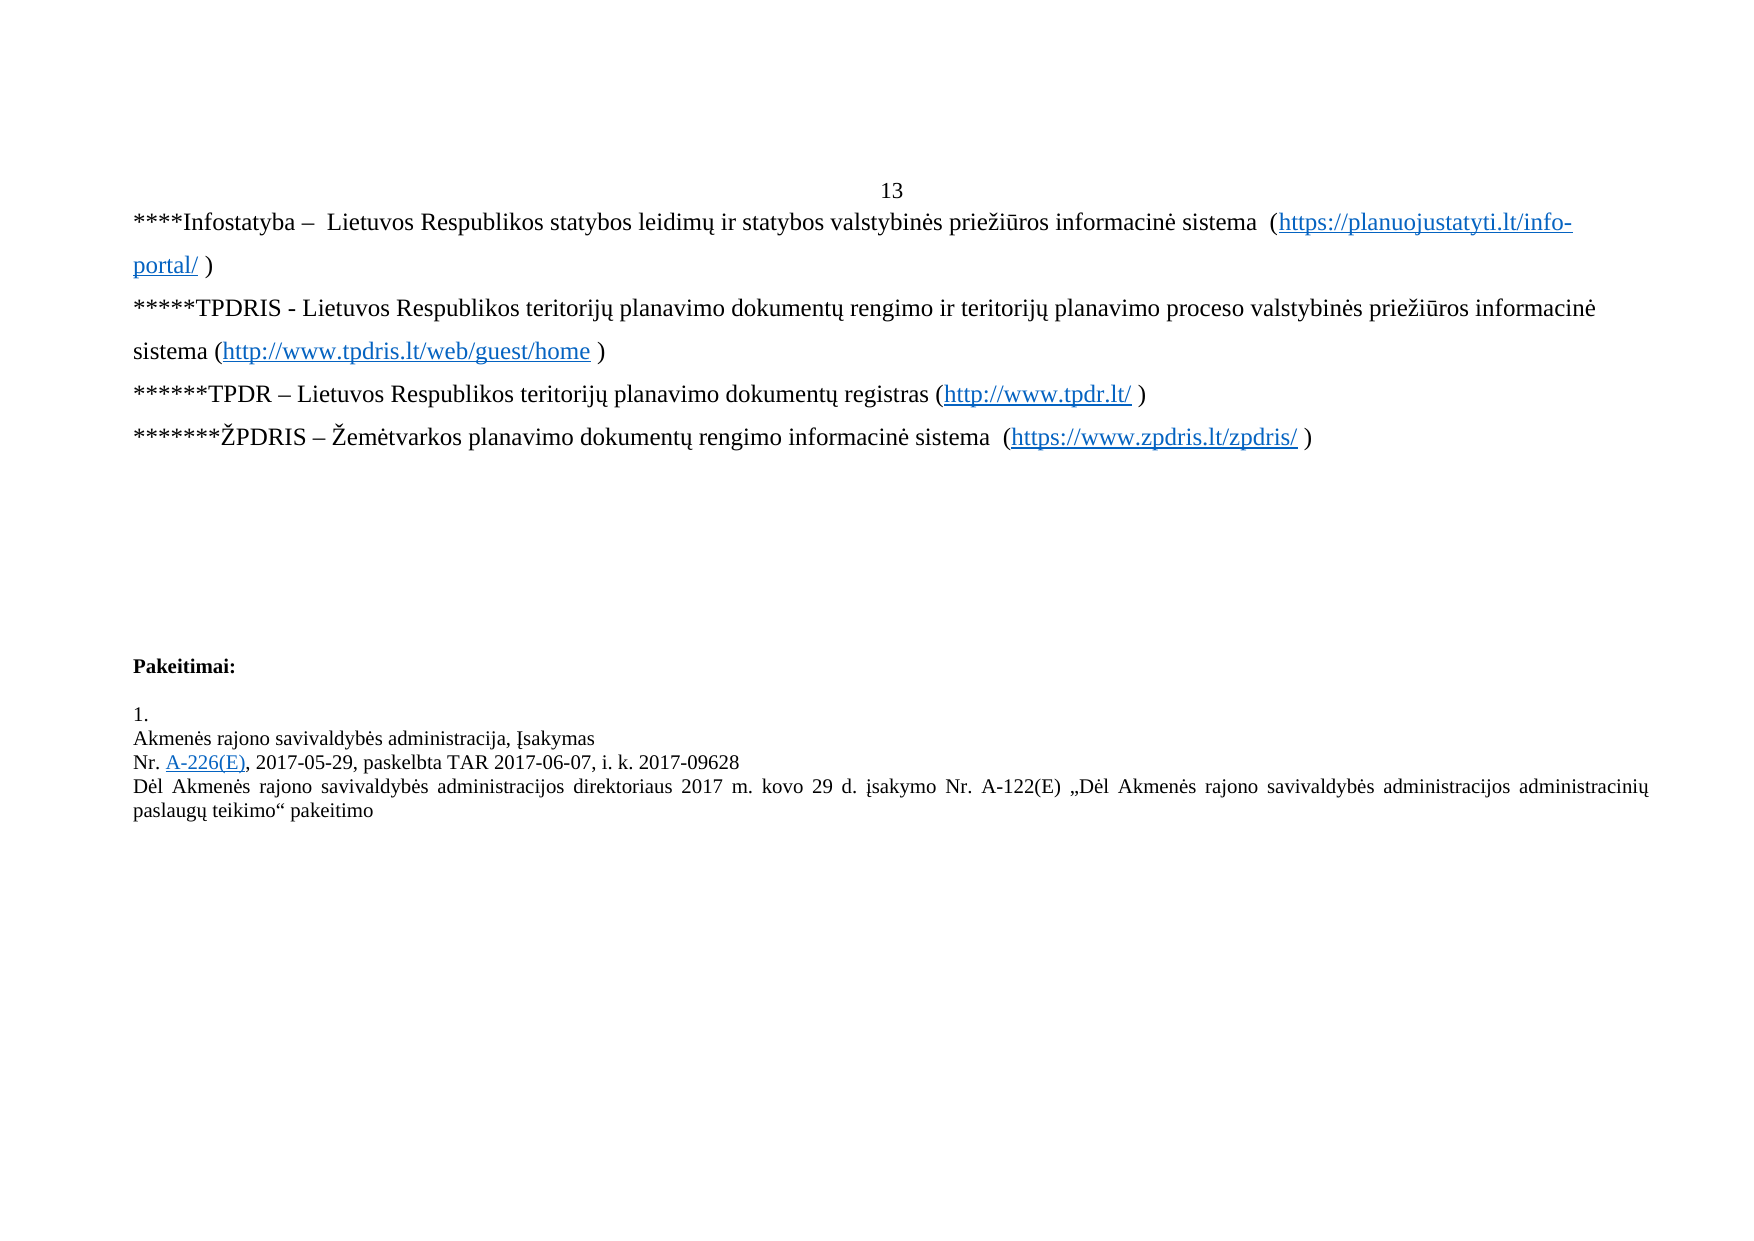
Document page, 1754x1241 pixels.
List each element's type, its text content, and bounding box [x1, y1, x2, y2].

text ******TPDR – Lietuvos Respublikos teritorijų planavimo dokumentų registras (http://www.tpdr.lt/ ) [133, 379, 1651, 408]
text Pakeitimai: [133, 654, 1651, 678]
text Nr. A-226(E), 2017-05-29, paskelbta TAR 2017-06-07, i. k. 2017-09628 [133, 750, 1651, 774]
text 1. [133, 702, 1651, 726]
text *****TPDRIS - Lietuvos Respublikos teritorijų planavimo dokumentų rengimo ir teritorijų planavimo proceso valstybinės priežiūros informacinė sistema (http://www.tpdris.lt/web/guest/home ) [133, 293, 1651, 365]
text Akmenės rajono savivaldybės administracija, Įsakymas [133, 726, 1651, 750]
text ****Infostatyba – Lietuvos Respublikos statybos leidimų ir statybos valstybinės priežiūros informacinė sistema (https://planuojustatyti.lt/info-portal/ ) [133, 207, 1651, 278]
text *******ŽPDRIS – Žemėtvarkos planavimo dokumentų rengimo informacinė sistema (https://www.zpdris.lt/zpdris/ ) [133, 422, 1651, 451]
text Dėl Akmenės rajono savivaldybės administracijos direktoriaus 2017 m. kovo 29 d. įsakymo Nr. A-122(E) „Dėl Akmenės rajono savivaldybės administracijos administracinių paslaugų teikimo“ pakeitimo [133, 774, 1651, 822]
